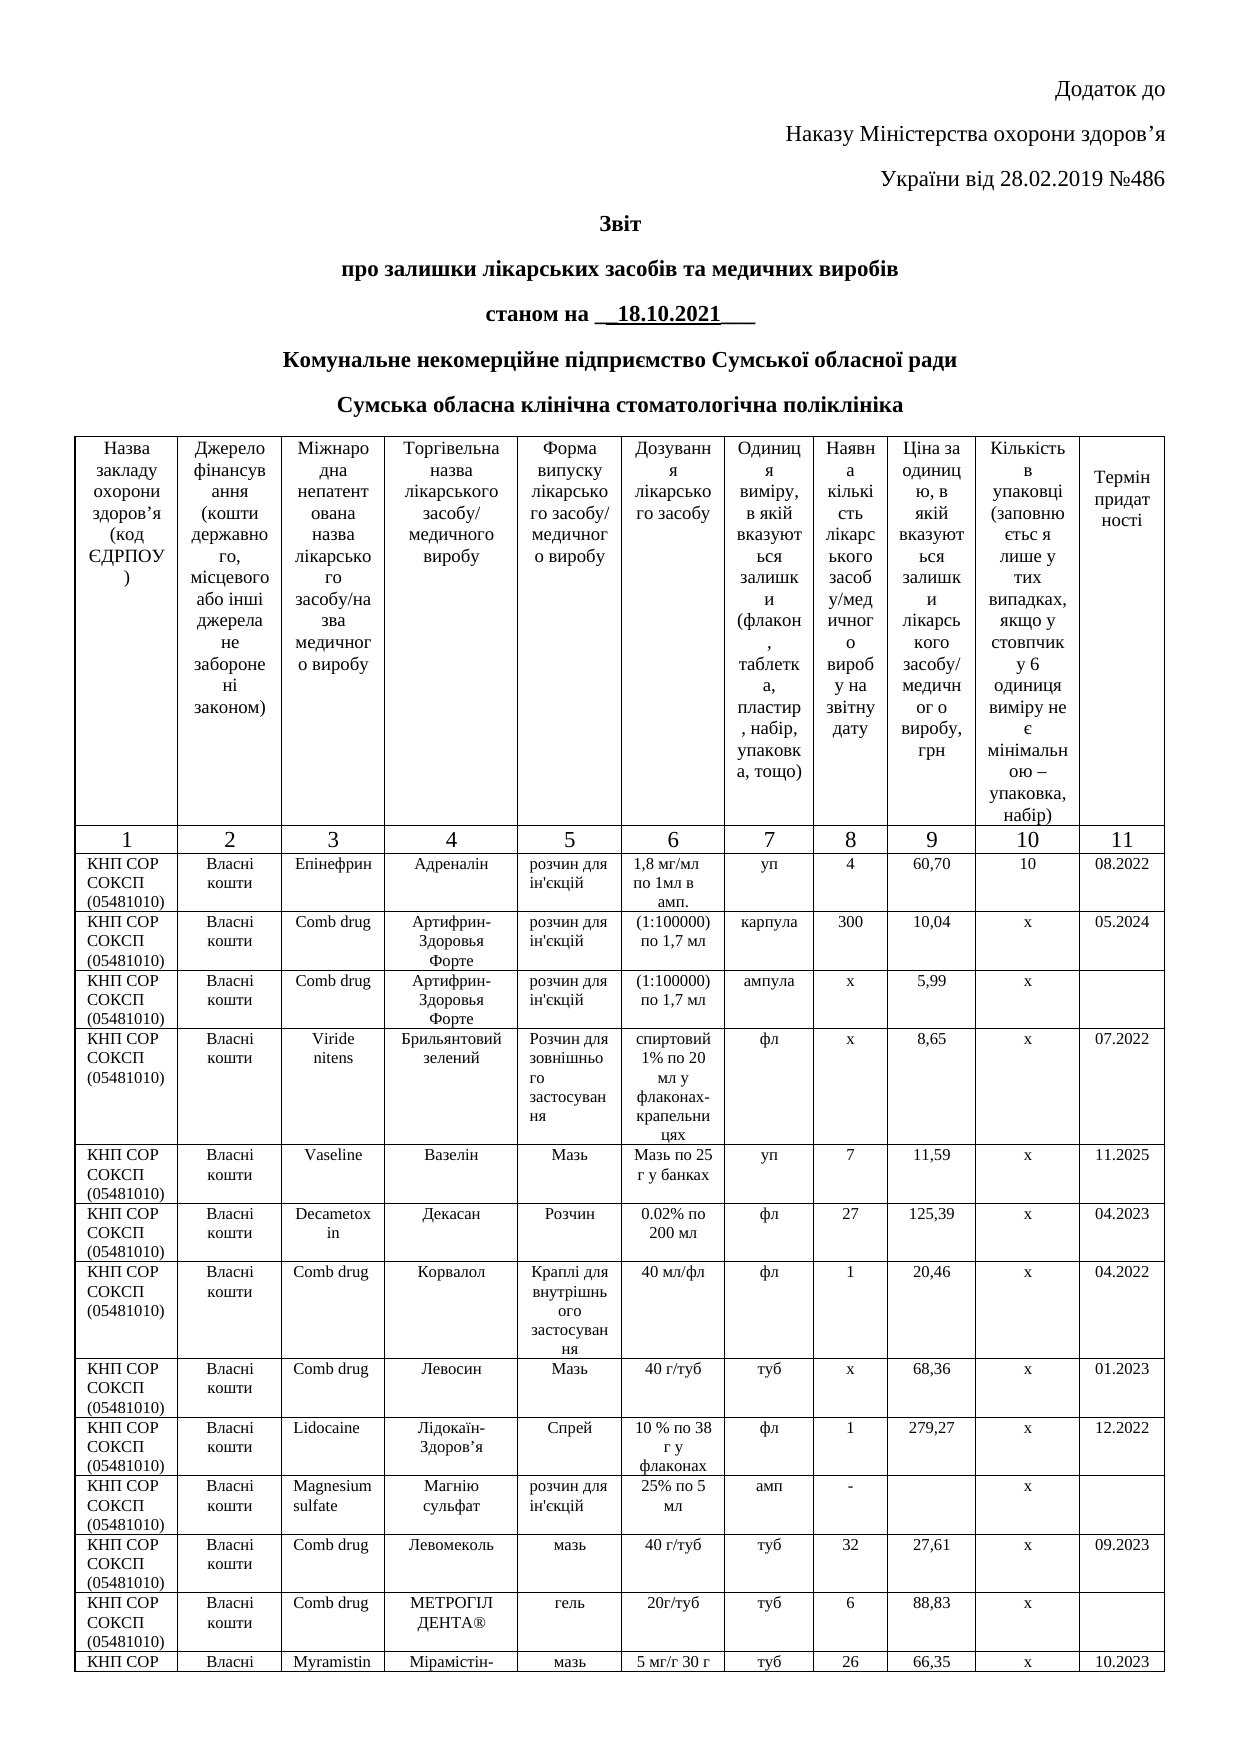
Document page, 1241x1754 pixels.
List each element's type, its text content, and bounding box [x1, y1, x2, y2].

table_cell [888, 1476, 975, 1534]
table_cell фл [725, 1418, 813, 1475]
table_cell х [976, 1204, 1079, 1261]
text про залишки лікарських засобів та медичних виробів [75, 255, 1165, 282]
table_cell 11.2025 [1080, 1145, 1164, 1203]
table_cell 1,8 мг/мл по 1мл в амп. [622, 854, 724, 911]
table_header Торгівельна назва лікарського засобу/ медичного виробу [385, 437, 517, 825]
table_cell Comb drug [282, 912, 384, 969]
table_cell 60,70 [888, 854, 975, 911]
table_cell туб [725, 1593, 813, 1651]
table_cell х [814, 1359, 887, 1417]
table_cell [1080, 1593, 1164, 1651]
table_cell [1080, 971, 1164, 1028]
table_cell Мазь [518, 1359, 621, 1417]
table_cell Корвалол [385, 1262, 517, 1358]
table_cell КНП СОР СОКСП (05481010) [76, 912, 177, 969]
table_cell КНП СОР СОКСП (05481010) [76, 971, 177, 1028]
table_cell Мірамістін- [385, 1652, 517, 1671]
text Додаток до [75, 75, 1165, 101]
table_cell фл [725, 1204, 813, 1261]
table_cell х [976, 1535, 1079, 1592]
table_header Джерело фінансування (кошти державного, місцевого або інші джерела не заборонені законом) [178, 437, 281, 825]
table_cell розчин для ін'єкцій [518, 971, 621, 1028]
table_cell Мазь [518, 1145, 621, 1203]
table_cell Розчин для зовнішнього застосування [518, 1029, 621, 1144]
table_header Ціна за одиницю, в якій вказуються залишки лікарського засобу/медичног о виробу, грн [888, 437, 975, 825]
table_cell 11 [1080, 826, 1164, 852]
table_cell КНП СОР СОКСП (05481010) [76, 1476, 177, 1534]
table_cell 27,61 [888, 1535, 975, 1592]
table_cell 12.2022 [1080, 1418, 1164, 1475]
table_cell Власні кошти [178, 912, 281, 969]
table_cell - [814, 1476, 887, 1534]
table_cell 11,59 [888, 1145, 975, 1203]
table_cell Власні кошти [178, 1359, 281, 1417]
table_cell КНП СОР СОКСП (05481010) [76, 1029, 177, 1144]
table_cell Comb drug [282, 971, 384, 1028]
table_cell Адреналін [385, 854, 517, 911]
table_cell 40 мл/фл [622, 1262, 724, 1358]
table_cell х [814, 971, 887, 1028]
table_cell Comb drug [282, 1535, 384, 1592]
table_cell х [976, 1476, 1079, 1534]
table_cell КНП СОР СОКСП (05481010) [76, 1359, 177, 1417]
table_cell 88,83 [888, 1593, 975, 1651]
table_cell уп [725, 1145, 813, 1203]
table_cell х [976, 1145, 1079, 1203]
table_cell КНП СОР СОКСП (05481010) [76, 1204, 177, 1261]
table_cell туб [725, 1535, 813, 1592]
table_cell Власні кошти [178, 854, 281, 911]
table_header Термін придатності [1080, 437, 1164, 825]
table_cell Comb drug [282, 1262, 384, 1358]
table_cell 08.2022 [1080, 854, 1164, 911]
table_cell 09.2023 [1080, 1535, 1164, 1592]
table_cell 10.2023 [1080, 1652, 1164, 1671]
table_cell Артифрин-Здоровья Форте [385, 971, 517, 1028]
table_cell 27 [814, 1204, 887, 1261]
table_cell х [976, 912, 1079, 969]
text Наказу Міністерства охорони здоров’я [75, 120, 1165, 146]
table_cell Мазь по 25 г у банках [622, 1145, 724, 1203]
table_cell КНП СОР СОКСП (05481010) [76, 1418, 177, 1475]
table_cell х [976, 1359, 1079, 1417]
table_cell Vaseline [282, 1145, 384, 1203]
table_cell 5 мг/г 30 г [622, 1652, 724, 1671]
table_cell 300 [814, 912, 887, 969]
table_cell туб [725, 1359, 813, 1417]
table_cell карпула [725, 912, 813, 969]
table_cell амп [725, 1476, 813, 1534]
table_cell 20г/туб [622, 1593, 724, 1651]
table_cell КНП СОР СОКСП (05481010) [76, 1593, 177, 1651]
table_cell Власні кошти [178, 1204, 281, 1261]
table_cell х [814, 1029, 887, 1144]
table_header Міжнародна непатентована назва лікарського засобу/назва медичного виробу [282, 437, 384, 825]
table_cell ампула [725, 971, 813, 1028]
table_header Одиниця виміру, в якій вказуються залишки (флакон, таблетка, пластир, набір, упаковка, тощо) [725, 437, 813, 825]
table_cell 5 [518, 826, 621, 852]
text Сумська обласна клінічна стоматологічна поліклініка [75, 391, 1165, 417]
table_cell Власні кошти [178, 1145, 281, 1203]
table_cell Левосин [385, 1359, 517, 1417]
table_cell Comb drug [282, 1359, 384, 1417]
table_cell 4 [814, 854, 887, 911]
table_cell 7 [814, 1145, 887, 1203]
table_cell 1 [76, 826, 177, 852]
table_header Наявна кількість лікарського засобу/медичного виробу на звітну дату [814, 437, 887, 825]
table_cell Брильянтовий зелений [385, 1029, 517, 1144]
table_cell 05.2024 [1080, 912, 1164, 969]
table_cell МЕТРОГІЛ ДЕНТА® [385, 1593, 517, 1651]
table_header Форма випуску лікарського засобу/ медичного виробу [518, 437, 621, 825]
table_cell 9 [888, 826, 975, 852]
table_cell 32 [814, 1535, 887, 1592]
table_cell Myramistin [282, 1652, 384, 1671]
table_cell х [976, 1593, 1079, 1651]
text України від 28.02.2019 №486 [75, 165, 1165, 192]
table_cell туб [725, 1652, 813, 1671]
table_cell 125,39 [888, 1204, 975, 1261]
table_cell 2 [178, 826, 281, 852]
table_cell 1 [814, 1262, 887, 1358]
table_cell х [976, 971, 1079, 1028]
table_cell Власні [178, 1652, 281, 1671]
table_cell 26 [814, 1652, 887, 1671]
table_cell х [976, 1262, 1079, 1358]
table_cell Вазелін [385, 1145, 517, 1203]
table_cell 10,04 [888, 912, 975, 969]
table_cell Власні кошти [178, 971, 281, 1028]
table_cell КНП СОР [76, 1652, 177, 1671]
table_cell КНП СОР СОКСП (05481010) [76, 1145, 177, 1203]
table_cell 66,35 [888, 1652, 975, 1671]
table_cell Власні кошти [178, 1262, 281, 1358]
table_cell (1:100000) по 1,7 мл [622, 971, 724, 1028]
table_cell КНП СОР СОКСП (05481010) [76, 1535, 177, 1592]
table_cell 3 [282, 826, 384, 852]
table_cell Левомеколь [385, 1535, 517, 1592]
table_cell 6 [622, 826, 724, 852]
table_cell гель [518, 1593, 621, 1651]
text Звіт [75, 210, 1165, 237]
table_cell Спрей [518, 1418, 621, 1475]
table_cell розчин для ін'єкцій [518, 854, 621, 911]
table_cell [1080, 1476, 1164, 1534]
table_header Дозування лікарського засобу [622, 437, 724, 825]
table_cell 4 [385, 826, 517, 852]
table_cell спиртовий 1% по 20 мл у флаконах-крапельницях [622, 1029, 724, 1144]
table_cell мазь [518, 1652, 621, 1671]
table_cell Lidocaine [282, 1418, 384, 1475]
table_cell 8 [814, 826, 887, 852]
table_cell мазь [518, 1535, 621, 1592]
table_cell х [976, 1652, 1079, 1671]
table_cell 6 [814, 1593, 887, 1651]
table_cell 5,99 [888, 971, 975, 1028]
table_cell уп [725, 854, 813, 911]
table_header Назва закладу охорони здоров’я (код ЄДРПОУ) [76, 437, 177, 825]
table_cell 04.2023 [1080, 1204, 1164, 1261]
table_cell 7 [725, 826, 813, 852]
table_cell КНП СОР СОКСП (05481010) [76, 854, 177, 911]
table_cell Власні кошти [178, 1029, 281, 1144]
table_cell Власні кошти [178, 1535, 281, 1592]
table_cell Viride nitens [282, 1029, 384, 1144]
table_cell 01.2023 [1080, 1359, 1164, 1417]
table_cell 0.02% по 200 мл [622, 1204, 724, 1261]
table_cell 40 г/туб [622, 1359, 724, 1417]
table_cell 68,36 [888, 1359, 975, 1417]
text станом на __18.10.2021___ [75, 301, 1165, 327]
table_cell Decametoxin [282, 1204, 384, 1261]
table_cell Декасан [385, 1204, 517, 1261]
table_cell 40 г/туб [622, 1535, 724, 1592]
table_cell 279,27 [888, 1418, 975, 1475]
table_cell 20,46 [888, 1262, 975, 1358]
table_cell 10 % по 38 г у флаконах [622, 1418, 724, 1475]
table_cell 25% по 5 мл [622, 1476, 724, 1534]
table_cell КНП СОР СОКСП (05481010) [76, 1262, 177, 1358]
table_cell 8,65 [888, 1029, 975, 1144]
table_cell Власні кошти [178, 1418, 281, 1475]
table_cell 04.2022 [1080, 1262, 1164, 1358]
table_cell Власні кошти [178, 1593, 281, 1651]
table_cell 10 [976, 854, 1079, 911]
table_cell фл [725, 1029, 813, 1144]
table_cell 10 [976, 826, 1079, 852]
table_cell 07.2022 [1080, 1029, 1164, 1144]
table_cell Власні кошти [178, 1476, 281, 1534]
table_cell Краплі для внутрішнього застосування [518, 1262, 621, 1358]
table_cell Magnesium sulfate [282, 1476, 384, 1534]
table_cell Магнію сульфат [385, 1476, 517, 1534]
table_cell х [976, 1029, 1079, 1144]
table_cell Епінефрин [282, 854, 384, 911]
table_cell фл [725, 1262, 813, 1358]
table_cell Артифрин-Здоровья Форте [385, 912, 517, 969]
text Комунальне некомерційне підприємство Сумської обласної ради [75, 346, 1165, 372]
table_cell Розчин [518, 1204, 621, 1261]
table_cell 1 [814, 1418, 887, 1475]
table_cell розчин для ін'єкцій [518, 1476, 621, 1534]
table_cell розчин для ін'єкцій [518, 912, 621, 969]
table_cell Лідокаїн-Здоров’я [385, 1418, 517, 1475]
table_header Кількість в упаковці (заповнюєтьс я лише у тих випадках, якщо у стовпчику 6 одиниця виміру не є мінімальною – упаковка, набір) [976, 437, 1079, 825]
table_cell (1:100000) по 1,7 мл [622, 912, 724, 969]
table_cell х [976, 1418, 1079, 1475]
table_cell Comb drug [282, 1593, 384, 1651]
